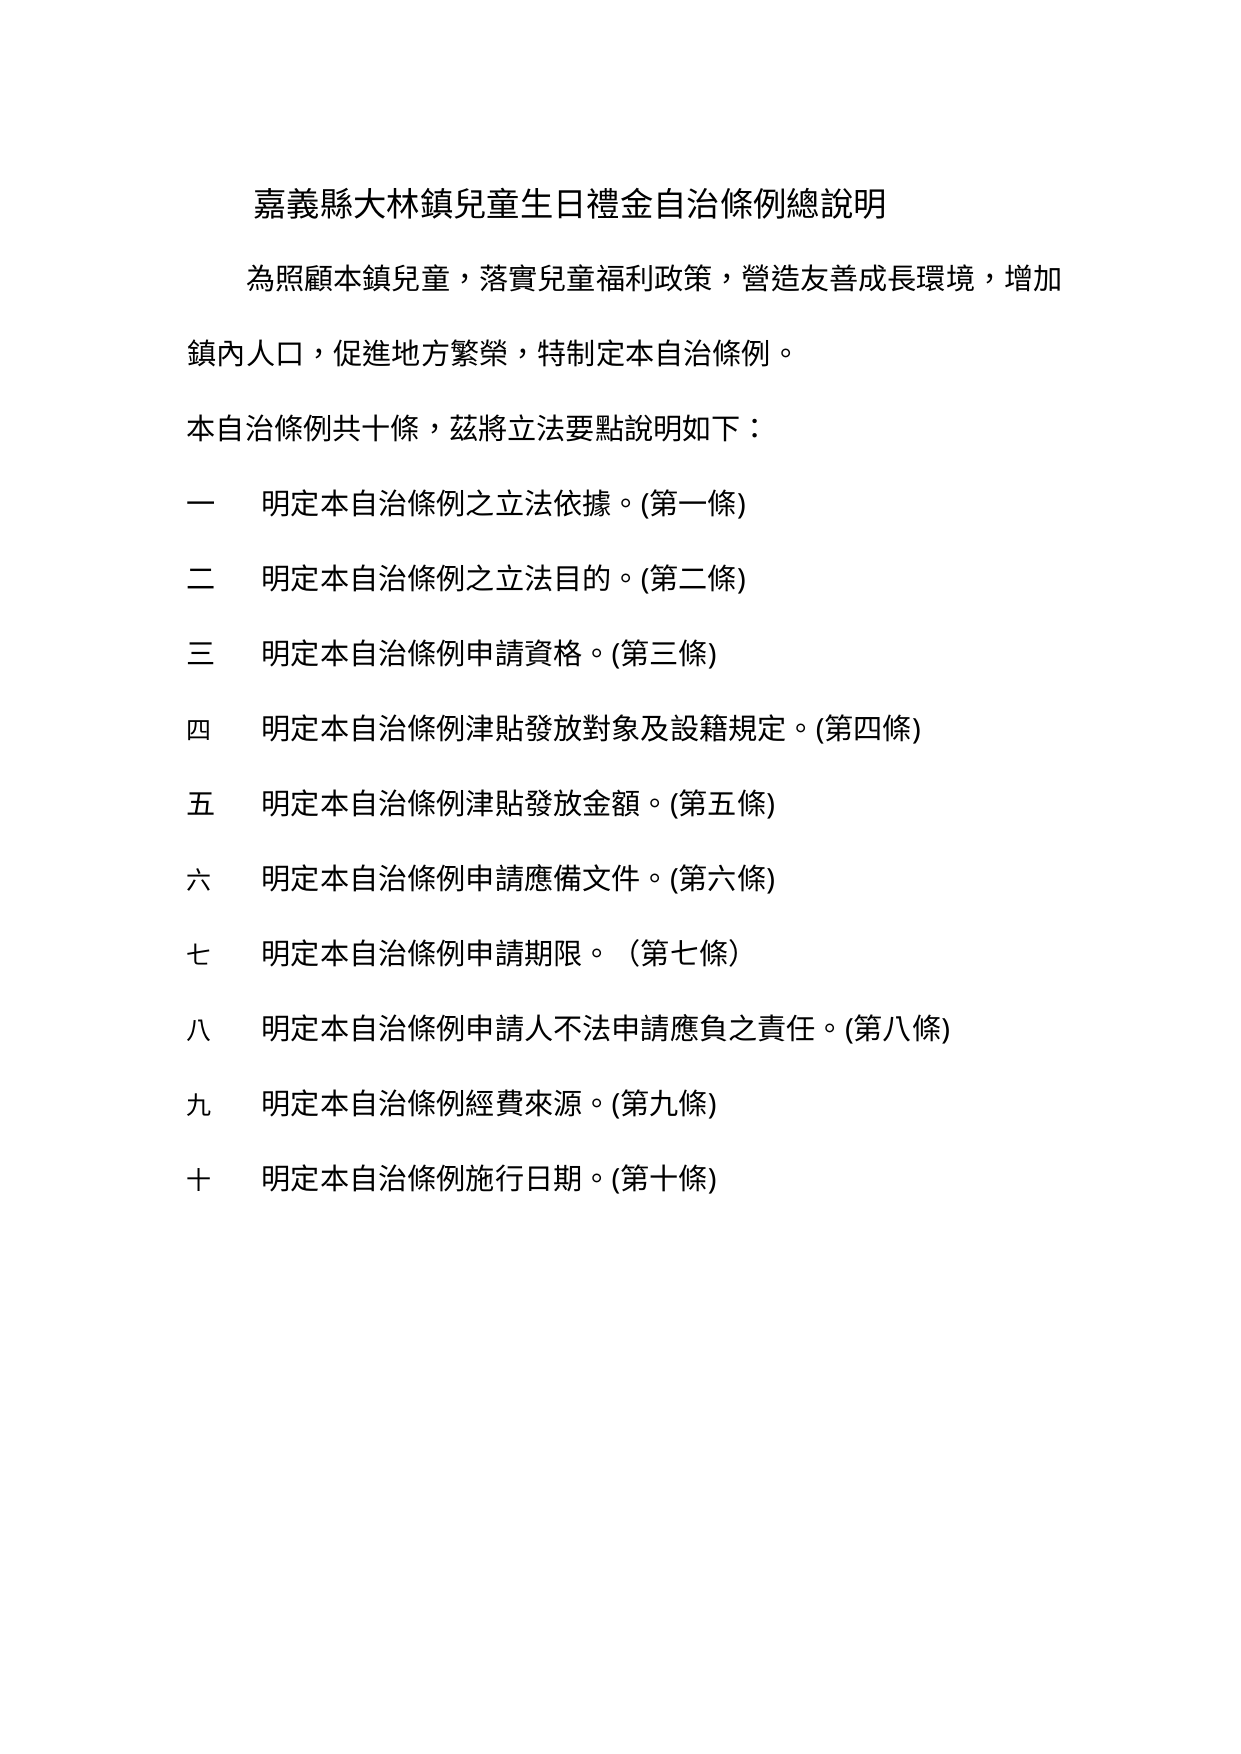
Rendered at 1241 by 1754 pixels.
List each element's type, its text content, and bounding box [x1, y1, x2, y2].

text 為照顧本鎮兒童，落實兒童福利政策，營造友善成長環境，增加鎮內人口，促進地方繁榮，特制定本自治條例。 [187, 239, 1065, 389]
list 明定本自治條例之立法依據。(第一條) [186, 464, 1065, 539]
list 明定本自治條例申請應備文件。(第六條) [186, 839, 1065, 914]
list 明定本自治條例申請期限。（第七條） [186, 914, 1065, 989]
list 明定本自治條例津貼發放對象及設籍規定。(第四條) [186, 689, 1065, 764]
list 明定本自治條例津貼發放金額。(第五條) [186, 764, 1065, 839]
list 明定本自治條例申請資格。(第三條) [186, 614, 1065, 689]
text 本自治條例共十條，茲將立法要點說明如下： [186, 389, 1065, 464]
list 明定本自治條例施行日期。(第十條) [186, 1139, 1065, 1214]
text 嘉義縣大林鎮兒童生日禮金自治條例總說明 [186, 164, 1065, 239]
list 明定本自治條例申請人不法申請應負之責任。(第八條) [186, 989, 1065, 1064]
list 明定本自治條例之立法目的。(第二條) [186, 539, 1065, 614]
list 明定本自治條例經費來源。(第九條) [186, 1064, 1065, 1139]
